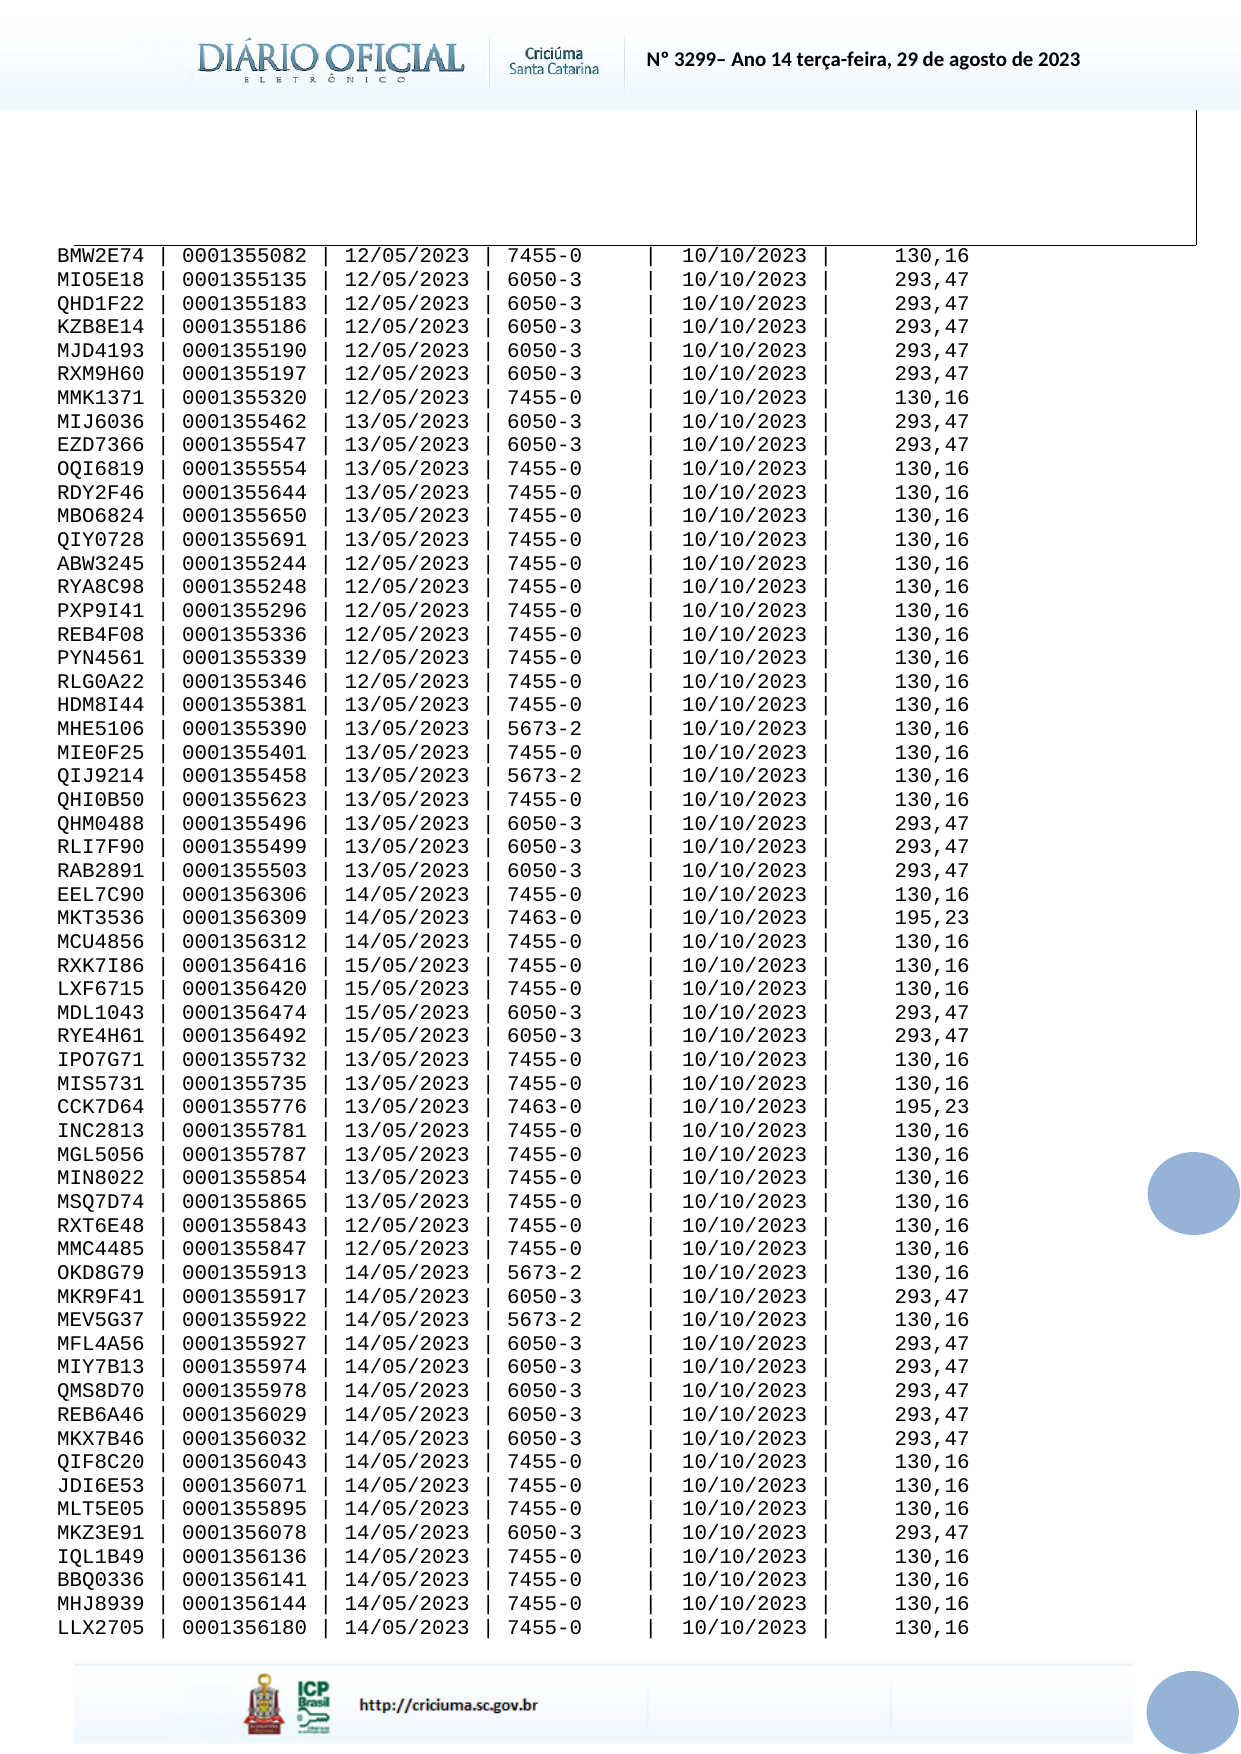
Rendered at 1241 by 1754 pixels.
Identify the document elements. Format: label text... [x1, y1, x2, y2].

text EZD7366 | 0001355547 | 13/05/2023 | 6050-3 | 10/10/2023 | 293,47 [44, 434, 1196, 458]
text INC2813 | 0001355781 | 13/05/2023 | 7455-0 | 10/10/2023 | 130,16 [44, 1120, 1196, 1144]
text RLI7F90 | 0001355499 | 13/05/2023 | 6050-3 | 10/10/2023 | 293,47 [44, 836, 1196, 860]
text PYN4561 | 0001355339 | 12/05/2023 | 7455-0 | 10/10/2023 | 130,16 [44, 647, 1196, 671]
text OQI6819 | 0001355554 | 13/05/2023 | 7455-0 | 10/10/2023 | 130,16 [44, 458, 1196, 482]
text IQL1B49 | 0001356136 | 14/05/2023 | 7455-0 | 10/10/2023 | 130,16 [44, 1546, 1196, 1569]
text PXP9I41 | 0001355296 | 12/05/2023 | 7455-0 | 10/10/2023 | 130,16 [44, 600, 1196, 623]
text RYE4H61 | 0001356492 | 15/05/2023 | 6050-3 | 10/10/2023 | 293,47 [44, 1026, 1196, 1049]
text MLT5E05 | 0001355895 | 14/05/2023 | 7455-0 | 10/10/2023 | 130,16 [44, 1498, 1196, 1522]
text RDY2F46 | 0001355644 | 13/05/2023 | 7455-0 | 10/10/2023 | 130,16 [44, 482, 1196, 505]
text MDL1043 | 0001356474 | 15/05/2023 | 6050-3 | 10/10/2023 | 293,47 [44, 1002, 1196, 1026]
text QIY0728 | 0001355691 | 13/05/2023 | 7455-0 | 10/10/2023 | 130,16 [44, 529, 1196, 553]
text JDI6E53 | 0001356071 | 14/05/2023 | 7455-0 | 10/10/2023 | 130,16 [44, 1475, 1196, 1498]
text QIF8C20 | 0001356043 | 14/05/2023 | 7455-0 | 10/10/2023 | 130,16 [44, 1451, 1196, 1475]
text RAB2891 | 0001355503 | 13/05/2023 | 6050-3 | 10/10/2023 | 293,47 [44, 860, 1196, 884]
text MMC4485 | 0001355847 | 12/05/2023 | 7455-0 | 10/10/2023 | 130,16 [44, 1238, 1196, 1262]
text ABW3245 | 0001355244 | 12/05/2023 | 7455-0 | 10/10/2023 | 130,16 [44, 553, 1196, 576]
text MGL5056 | 0001355787 | 13/05/2023 | 7455-0 | 10/10/2023 | 130,16 [44, 1144, 1196, 1167]
text RXT6E48 | 0001355843 | 12/05/2023 | 7455-0 | 10/10/2023 | 130,16 [44, 1215, 1196, 1238]
text BMW2E74 | 0001355082 | 12/05/2023 | 7455-0 | 10/10/2023 | 130,16 [44, 245, 1196, 269]
text QHI0B50 | 0001355623 | 13/05/2023 | 7455-0 | 10/10/2023 | 130,16 [44, 789, 1196, 813]
text MHE5106 | 0001355390 | 13/05/2023 | 5673-2 | 10/10/2023 | 130,16 [44, 718, 1196, 742]
text REB6A46 | 0001356029 | 14/05/2023 | 6050-3 | 10/10/2023 | 293,47 [44, 1404, 1196, 1427]
text QIJ9214 | 0001355458 | 13/05/2023 | 5673-2 | 10/10/2023 | 130,16 [44, 765, 1196, 789]
text BBQ0336 | 0001356141 | 14/05/2023 | 7455-0 | 10/10/2023 | 130,16 [44, 1569, 1196, 1593]
text QHM0488 | 0001355496 | 13/05/2023 | 6050-3 | 10/10/2023 | 293,47 [44, 813, 1196, 836]
text OKD8G79 | 0001355913 | 14/05/2023 | 5673-2 | 10/10/2023 | 130,16 [44, 1262, 1196, 1286]
text IPO7G71 | 0001355732 | 13/05/2023 | 7455-0 | 10/10/2023 | 130,16 [44, 1049, 1196, 1073]
text CCK7D64 | 0001355776 | 13/05/2023 | 7463-0 | 10/10/2023 | 195,23 [44, 1096, 1196, 1120]
text RYA8C98 | 0001355248 | 12/05/2023 | 7455-0 | 10/10/2023 | 130,16 [44, 576, 1196, 600]
text MIO5E18 | 0001355135 | 12/05/2023 | 6050-3 | 10/10/2023 | 293,47 [44, 269, 1196, 292]
text MKT3536 | 0001356309 | 14/05/2023 | 7463-0 | 10/10/2023 | 195,23 [44, 907, 1196, 931]
text RXM9H60 | 0001355197 | 12/05/2023 | 6050-3 | 10/10/2023 | 293,47 [44, 363, 1196, 387]
text EEL7C90 | 0001356306 | 14/05/2023 | 7455-0 | 10/10/2023 | 130,16 [44, 884, 1196, 907]
text QMS8D70 | 0001355978 | 14/05/2023 | 6050-3 | 10/10/2023 | 293,47 [44, 1380, 1196, 1404]
text MFL4A56 | 0001355927 | 14/05/2023 | 6050-3 | 10/10/2023 | 293,47 [44, 1333, 1196, 1357]
text MKR9F41 | 0001355917 | 14/05/2023 | 6050-3 | 10/10/2023 | 293,47 [44, 1286, 1196, 1309]
text MIY7B13 | 0001355974 | 14/05/2023 | 6050-3 | 10/10/2023 | 293,47 [44, 1357, 1196, 1380]
text MMK1371 | 0001355320 | 12/05/2023 | 7455-0 | 10/10/2023 | 130,16 [44, 387, 1196, 411]
text REB4F08 | 0001355336 | 12/05/2023 | 7455-0 | 10/10/2023 | 130,16 [44, 623, 1196, 647]
text MIJ6036 | 0001355462 | 13/05/2023 | 6050-3 | 10/10/2023 | 293,47 [44, 411, 1196, 434]
text MJD4193 | 0001355190 | 12/05/2023 | 6050-3 | 10/10/2023 | 293,47 [44, 340, 1196, 363]
text MSQ7D74 | 0001355865 | 13/05/2023 | 7455-0 | 10/10/2023 | 130,16 [44, 1191, 1153, 1215]
text MIE0F25 | 0001355401 | 13/05/2023 | 7455-0 | 10/10/2023 | 130,16 [44, 742, 1196, 765]
text MKX7B46 | 0001356032 | 14/05/2023 | 6050-3 | 10/10/2023 | 293,47 [44, 1427, 1196, 1451]
text MKZ3E91 | 0001356078 | 14/05/2023 | 6050-3 | 10/10/2023 | 293,47 [44, 1522, 1196, 1546]
text MCU4856 | 0001356312 | 14/05/2023 | 7455-0 | 10/10/2023 | 130,16 [44, 931, 1196, 954]
text MEV5G37 | 0001355922 | 14/05/2023 | 5673-2 | 10/10/2023 | 130,16 [44, 1309, 1196, 1333]
text HDM8I44 | 0001355381 | 13/05/2023 | 7455-0 | 10/10/2023 | 130,16 [44, 694, 1196, 718]
text RLG0A22 | 0001355346 | 12/05/2023 | 7455-0 | 10/10/2023 | 130,16 [44, 671, 1196, 694]
text MBO6824 | 0001355650 | 13/05/2023 | 7455-0 | 10/10/2023 | 130,16 [44, 505, 1196, 529]
text LLX2705 | 0001356180 | 14/05/2023 | 7455-0 | 10/10/2023 | 130,16 [44, 1617, 1196, 1640]
text QHD1F22 | 0001355183 | 12/05/2023 | 6050-3 | 10/10/2023 | 293,47 [44, 292, 1196, 316]
text MHJ8939 | 0001356144 | 14/05/2023 | 7455-0 | 10/10/2023 | 130,16 [44, 1593, 1196, 1617]
text MIS5731 | 0001355735 | 13/05/2023 | 7455-0 | 10/10/2023 | 130,16 [44, 1073, 1196, 1096]
text RXK7I86 | 0001356416 | 15/05/2023 | 7455-0 | 10/10/2023 | 130,16 [44, 954, 1196, 978]
text KZB8E14 | 0001355186 | 12/05/2023 | 6050-3 | 10/10/2023 | 293,47 [44, 316, 1196, 340]
text MIN8022 | 0001355854 | 13/05/2023 | 7455-0 | 10/10/2023 | 130,16 [44, 1167, 1157, 1191]
text LXF6715 | 0001356420 | 15/05/2023 | 7455-0 | 10/10/2023 | 130,16 [44, 978, 1196, 1002]
